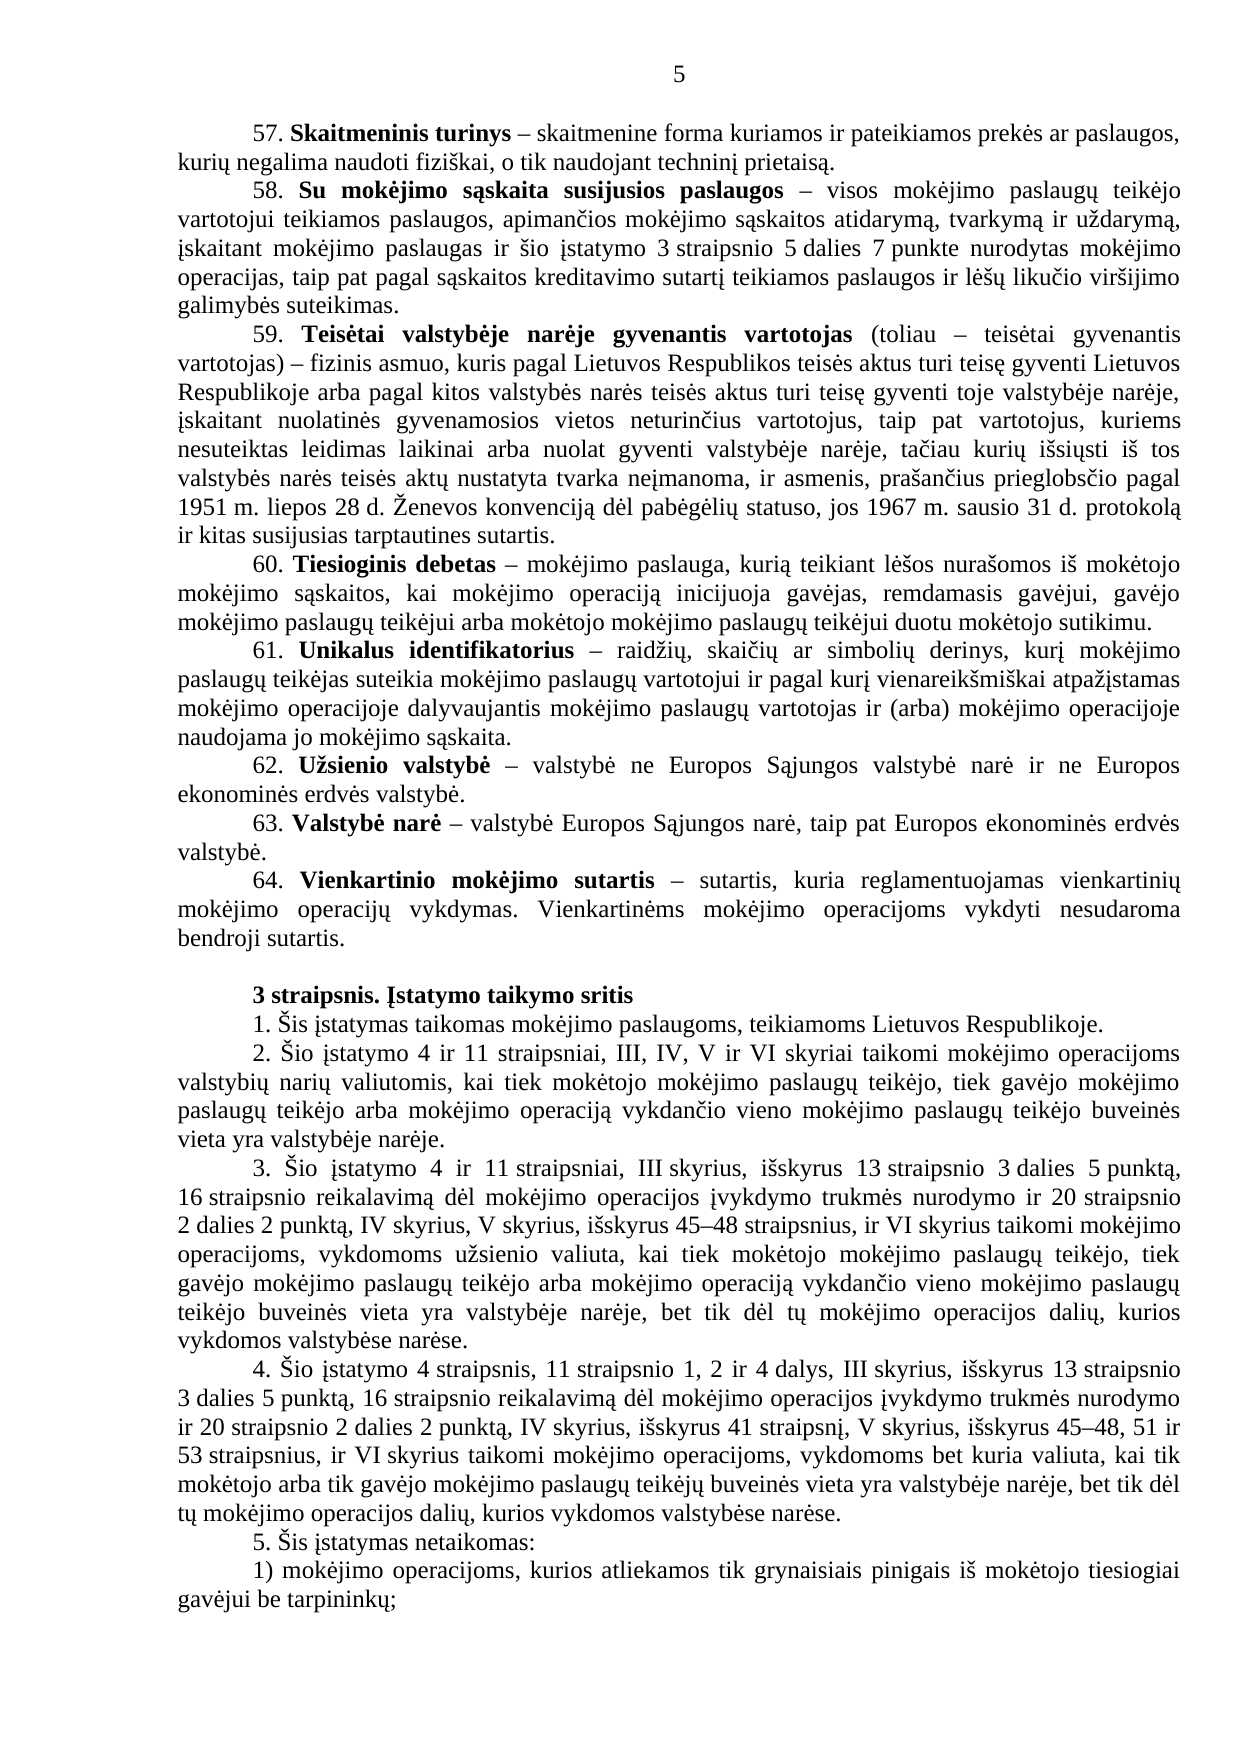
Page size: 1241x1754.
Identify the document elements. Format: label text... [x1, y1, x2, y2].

text 3 straipsnis. Įstatymo taikymo sritis [177, 981, 1181, 1009]
text 2. Šio įstatymo 4 ir 11 straipsniai, III, IV, V ir VI skyriai taikomi mokėjimo operacijoms valstybių narių valiutomis, kai tiek mokėtojo mokėjimo paslaugų teikėjo, tiek gavėjo mokėjimo paslaugų teikėjo arba mokėjimo operaciją vykdančio vieno mokėjimo paslaugų teikėjo buveinės vieta yra valstybėje narėje. [177, 1038, 1181, 1153]
text 64. Vienkartinio mokėjimo sutartis – sutartis, kuria reglamentuojamas vienkartinių mokėjimo operacijų vykdymas. Vienkartinėms mokėjimo operacijoms vykdyti nesudaroma bendroji sutartis. [177, 866, 1181, 952]
text 62. Užsienio valstybė – valstybė ne Europos Sąjungos valstybė narė ir ne Europos ekonominės erdvės valstybė. [177, 751, 1181, 808]
text 3. Šio įstatymo 4 ir 11 straipsniai, III skyrius, išskyrus 13 straipsnio 3 dalies 5 punktą, 16 straipsnio reikalavimą dėl mokėjimo operacijos įvykdymo trukmės nurodymo ir 20 straipsnio 2 dalies 2 punktą, IV skyrius, V skyrius, išskyrus 45–48 straipsnius, ir VI skyrius taikomi mokėjimo operacijoms, vykdomoms užsienio valiuta, kai tiek mokėtojo mokėjimo paslaugų teikėjo, tiek gavėjo mokėjimo paslaugų teikėjo arba mokėjimo operaciją vykdančio vieno mokėjimo paslaugų teikėjo buveinės vieta yra valstybėje narėje, bet tik dėl tų mokėjimo operacijos dalių, kurios vykdomos valstybėse narėse. [177, 1153, 1181, 1354]
text 1. Šis įstatymas taikomas mokėjimo paslaugoms, teikiamoms Lietuvos Respublikoje. [177, 1009, 1181, 1038]
text 57. Skaitmeninis turinys – skaitmenine forma kuriamos ir pateikiamos prekės ar paslaugos, kurių negalima naudoti fiziškai, o tik naudojant techninį prietaisą. [177, 118, 1181, 176]
text 61. Unikalus identifikatorius – raidžių, skaičių ar simbolių derinys, kurį mokėjimo paslaugų teikėjas suteikia mokėjimo paslaugų vartotojui ir pagal kurį vienareikšmiškai atpažįstamas mokėjimo operacijoje dalyvaujantis mokėjimo paslaugų vartotojas ir (arba) mokėjimo operacijoje naudojama jo mokėjimo sąskaita. [177, 636, 1181, 751]
text 58. Su mokėjimo sąskaita susijusios paslaugos – visos mokėjimo paslaugų teikėjo vartotojui teikiamos paslaugos, apimančios mokėjimo sąskaitos atidarymą, tvarkymą ir uždarymą, įskaitant mokėjimo paslaugas ir šio įstatymo 3 straipsnio 5 dalies 7 punkte nurodytas mokėjimo operacijas, taip pat pagal sąskaitos kreditavimo sutartį teikiamos paslaugos ir lėšų likučio viršijimo galimybės suteikimas. [177, 176, 1181, 319]
text 4. Šio įstatymo 4 straipsnis, 11 straipsnio 1, 2 ir 4 dalys, III skyrius, išskyrus 13 straipsnio 3 dalies 5 punktą, 16 straipsnio reikalavimą dėl mokėjimo operacijos įvykdymo trukmės nurodymo ir 20 straipsnio 2 dalies 2 punktą, IV skyrius, išskyrus 41 straipsnį, V skyrius, išskyrus 45–48, 51 ir 53 straipsnius, ir VI skyrius taikomi mokėjimo operacijoms, vykdomoms bet kuria valiuta, kai tik mokėtojo arba tik gavėjo mokėjimo paslaugų teikėjų buveinės vieta yra valstybėje narėje, bet tik dėl tų mokėjimo operacijos dalių, kurios vykdomos valstybėse narėse. [177, 1354, 1181, 1527]
text 1) mokėjimo operacijoms, kurios atliekamos tik grynaisiais pinigais iš mokėtojo tiesiogiai gavėjui be tarpininkų; [177, 1556, 1181, 1613]
text 59. Teisėtai valstybėje narėje gyvenantis vartotojas (toliau – teisėtai gyvenantis vartotojas) – fizinis asmuo, kuris pagal Lietuvos Respublikos teisės aktus turi teisę gyventi Lietuvos Respublikoje arba pagal kitos valstybės narės teisės aktus turi teisę gyventi toje valstybėje narėje, įskaitant nuolatinės gyvenamosios vietos neturinčius vartotojus, taip pat vartotojus, kuriems nesuteiktas leidimas laikinai arba nuolat gyventi valstybėje narėje, tačiau kurių išsiųsti iš tos valstybės narės teisės aktų nustatyta tvarka neįmanoma, ir asmenis, prašančius prieglobsčio pagal 1951 m. liepos 28 d. Ženevos konvenciją dėl pabėgėlių statuso, jos 1967 m. sausio 31 d. protokolą ir kitas susijusias tarptautines sutartis. [177, 319, 1181, 549]
text 63. Valstybė narė – valstybė Europos Sąjungos narė, taip pat Europos ekonominės erdvės valstybė. [177, 808, 1181, 866]
text 60. Tiesioginis debetas – mokėjimo paslauga, kurią teikiant lėšos nurašomos iš mokėtojo mokėjimo sąskaitos, kai mokėjimo operaciją inicijuoja gavėjas, remdamasis gavėjui, gavėjo mokėjimo paslaugų teikėjui arba mokėtojo mokėjimo paslaugų teikėjui duotu mokėtojo sutikimu. [177, 549, 1181, 636]
text 5. Šis įstatymas netaikomas: [177, 1527, 1181, 1556]
